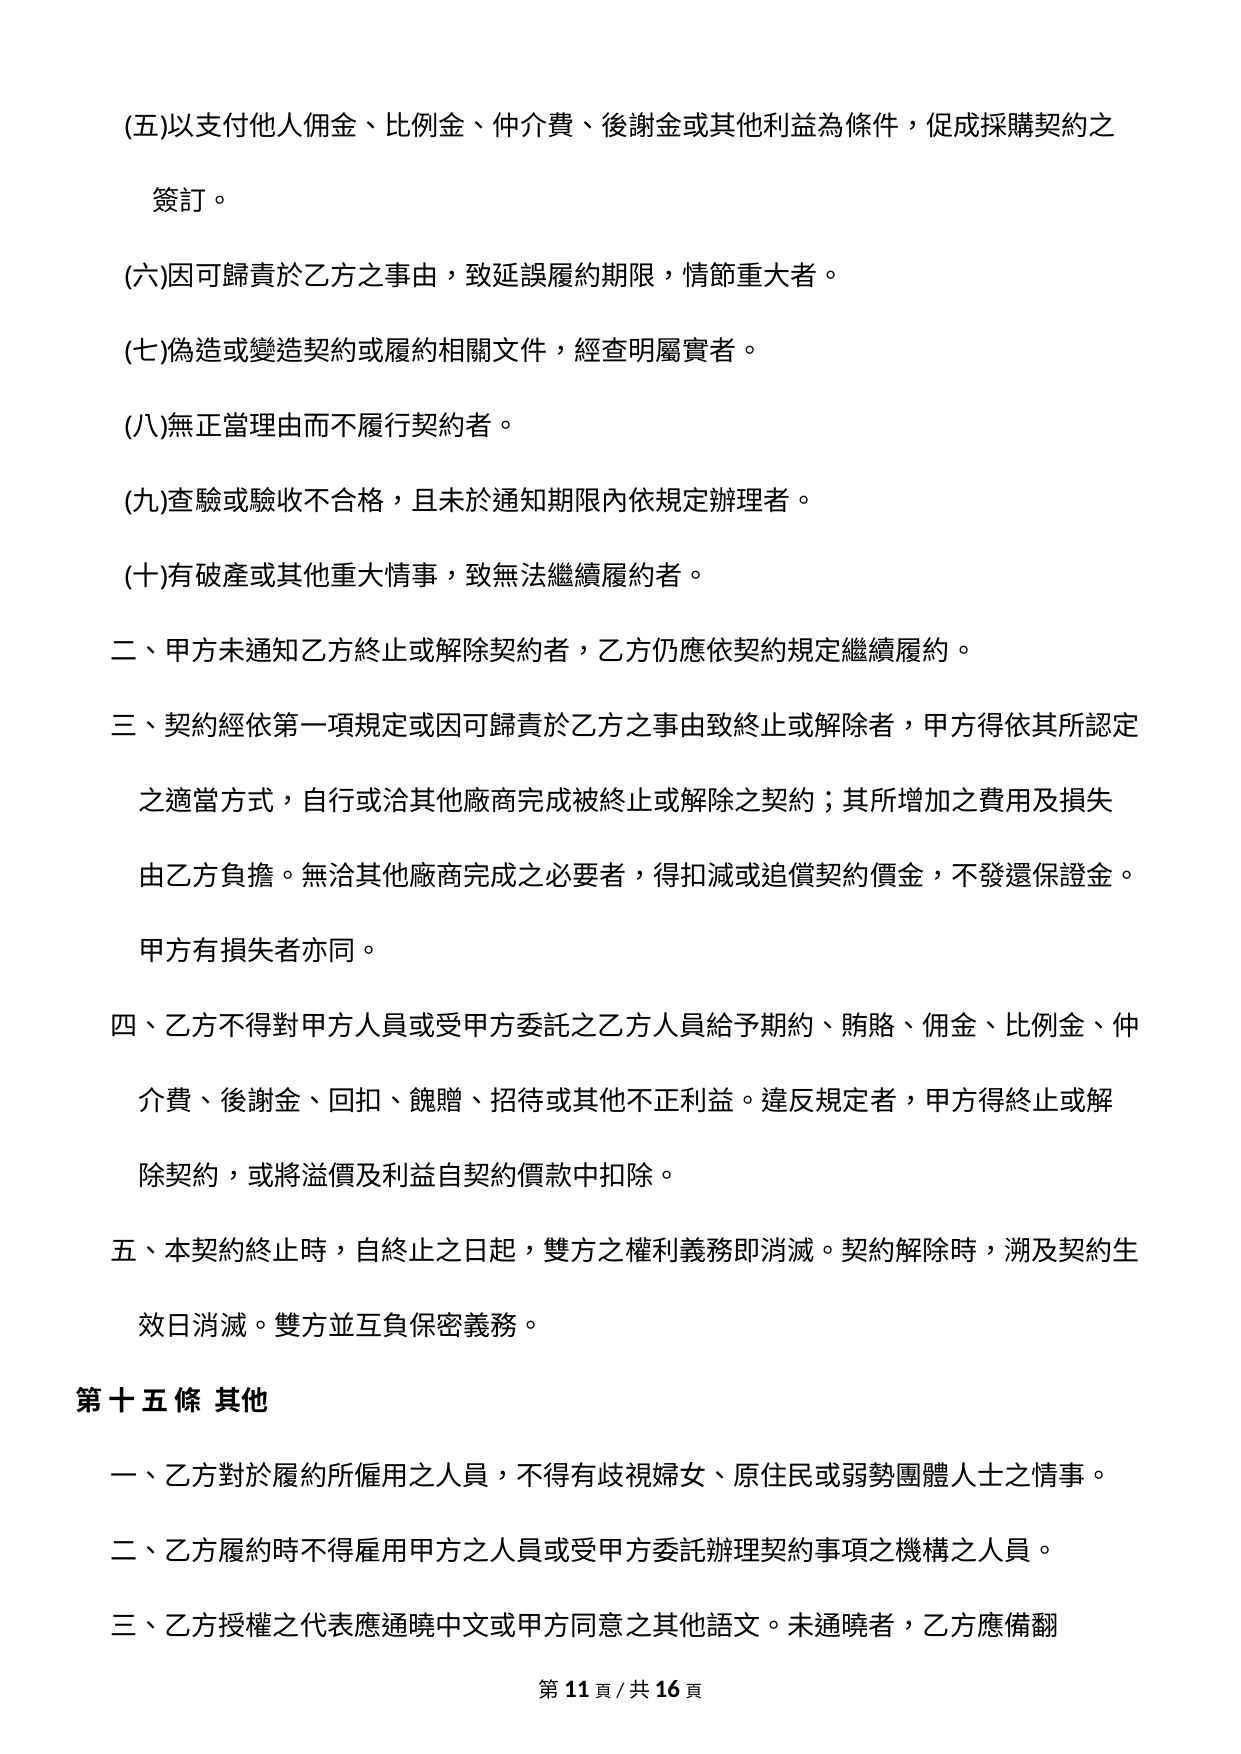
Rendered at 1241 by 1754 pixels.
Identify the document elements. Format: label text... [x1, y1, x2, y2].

text 由乙方負擔。無洽其他廠商完成之必要者，得扣減或追償契約價金，不發還保證金。 [75, 837, 1165, 912]
text (九)查驗或驗收不合格，且未於通知期限內依規定辦理者。 [75, 462, 1165, 537]
text 五、本契約終止時，自終止之日起，雙方之權利義務即消滅。契約解除時，溯及契約生 [75, 1212, 1165, 1287]
text 一、乙方對於履約所僱用之人員，不得有歧視婦女、原住民或弱勢團體人士之情事。 [75, 1437, 1165, 1512]
text 之適當方式，自行或洽其他廠商完成被終止或解除之契約；其所增加之費用及損失 [75, 762, 1165, 837]
text 除契約，或將溢價及利益自契約價款中扣除。 [75, 1137, 1165, 1212]
text (七)偽造或變造契約或履約相關文件，經查明屬實者。 [75, 312, 1165, 387]
text 第 十 五 條 其他 [75, 1362, 1165, 1437]
text 簽訂。 [75, 162, 1165, 237]
text 三、契約經依第一項規定或因可歸責於乙方之事由致終止或解除者，甲方得依其所認定 [75, 687, 1165, 762]
text 二、甲方未通知乙方終止或解除契約者，乙方仍應依契約規定繼續履約。 [75, 612, 1165, 687]
text (十)有破產或其他重大情事，致無法繼續履約者。 [75, 537, 1165, 612]
text 效日消滅。雙方並互負保密義務。 [75, 1287, 1165, 1362]
text 三、乙方授權之代表應通曉中文或甲方同意之其他語文。未通曉者，乙方應備翻 [75, 1587, 1165, 1662]
text 四、乙方不得對甲方人員或受甲方委託之乙方人員給予期約、賄賂、佣金、比例金、仲 [75, 987, 1165, 1062]
text 二、乙方履約時不得雇用甲方之人員或受甲方委託辦理契約事項之機構之人員。 [75, 1512, 1165, 1587]
text 介費、後謝金、回扣、餽贈、招待或其他不正利益。違反規定者，甲方得終止或解 [75, 1062, 1165, 1137]
text (六)因可歸責於乙方之事由，致延誤履約期限，情節重大者。 [75, 237, 1165, 312]
text 甲方有損失者亦同。 [75, 912, 1165, 987]
text (五)以支付他人佣金、比例金、仲介費、後謝金或其他利益為條件，促成採購契約之 [75, 87, 1165, 162]
text (八)無正當理由而不履行契約者。 [75, 387, 1165, 462]
